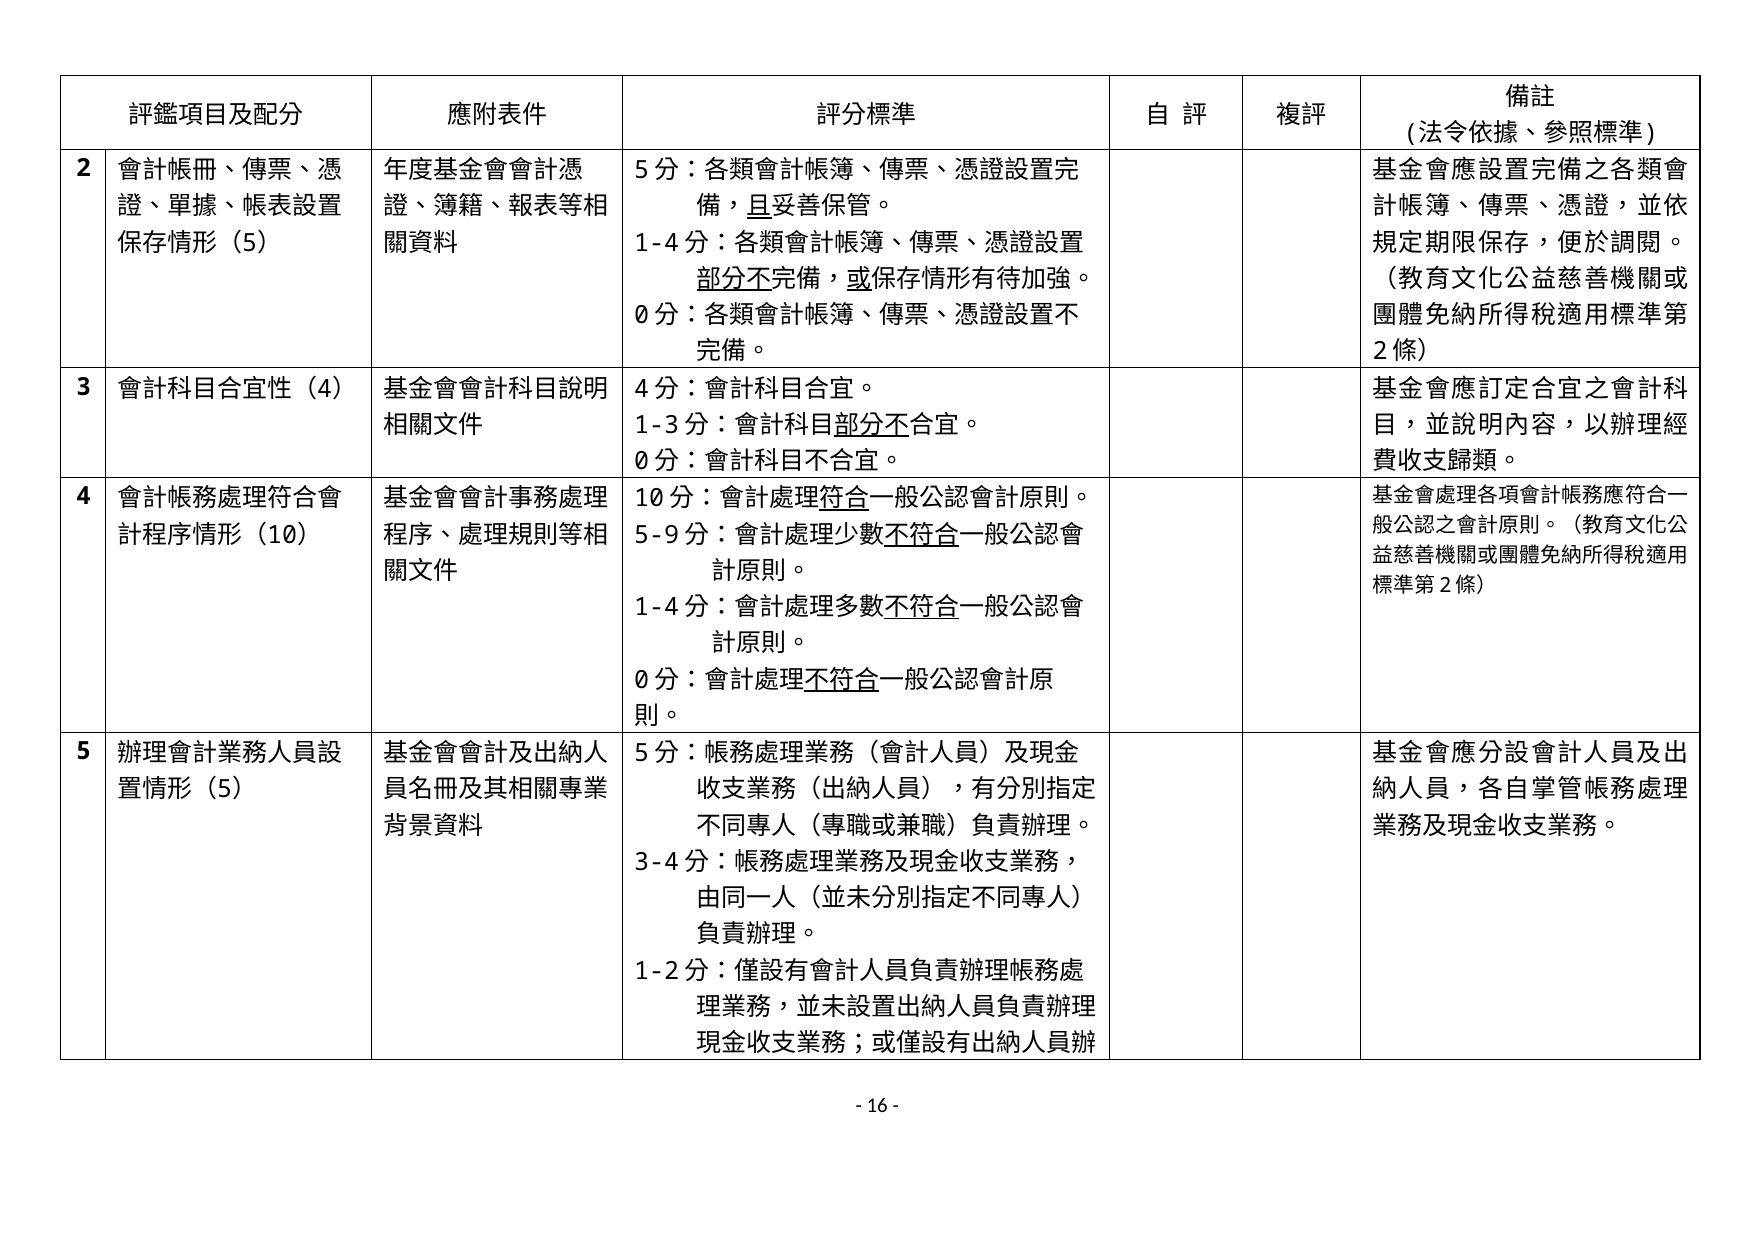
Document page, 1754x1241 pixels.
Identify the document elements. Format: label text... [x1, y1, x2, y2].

table_cell 基金會處理各項會計帳務應符合一般公認之會計原則。（教育文化公益慈善機關或團體免納所得稅適用標準第2條） [1361, 478, 1699, 732]
table_cell 10分：會計處理符合一般公認會計原則。 5-9分：會計處理少數不符合一般公認會計原則。 1-4分：會計處理多數不符合一般公認會計原則。 0分：會計處理不符合一般公認會計原則。 [623, 478, 1109, 732]
table_cell 基金會應訂定合宜之會計科目，並說明內容，以辦理經費收支歸類。 [1361, 368, 1699, 477]
table_header 評鑑項目及配分 [61, 76, 371, 148]
table_cell 會計帳務處理符合會計程序情形（10） [106, 478, 371, 732]
table_header 自 評 [1110, 76, 1242, 148]
table_header 備註 (法令依據、參照標準) [1361, 76, 1699, 148]
table_cell 2 [61, 150, 105, 367]
table_cell [1110, 733, 1242, 1059]
table_cell 5 [61, 733, 105, 1059]
table_cell [1110, 368, 1242, 477]
table_cell [1110, 150, 1242, 367]
table_cell 5分：帳務處理業務（會計人員）及現金收支業務（出納人員），有分別指定不同專人（專職或兼職）負責辦理。 3-4分：帳務處理業務及現金收支業務，由同一人（並未分別指定不同專人）負責辦理。 1-2分：僅設有會計人員負責辦理帳務處理業務，並未設置出納人員負責辦理現金收支業務；或僅設有出納人員辦 [623, 733, 1109, 1059]
table_cell 5分：各類會計帳簿、傳票、憑證設置完備，且妥善保管。 1-4分：各類會計帳簿、傳票、憑證設置部分不完備，或保存情形有待加強。 0分：各類會計帳簿、傳票、憑證設置不完備。 [623, 150, 1109, 367]
table_cell 4 [61, 478, 105, 732]
table_cell 基金會會計及出納人員名冊及其相關專業背景資料 [372, 733, 622, 1059]
table_cell 基金會應設置完備之各類會計帳簿、傳票、憑證，並依規定期限保存，便於調閱。（教育文化公益慈善機關或團體免納所得稅適用標準第2條） [1361, 150, 1699, 367]
table_cell 4分：會計科目合宜。 1-3分：會計科目部分不合宜。 0分：會計科目不合宜。 [623, 368, 1109, 477]
table_cell 基金會應分設會計人員及出納人員，各自掌管帳務處理業務及現金收支業務。 [1361, 733, 1699, 1059]
table_cell [1243, 733, 1360, 1059]
table_cell 基金會會計科目說明相關文件 [372, 368, 622, 477]
table_cell [1243, 478, 1360, 732]
table_cell [1243, 150, 1360, 367]
table_cell 辦理會計業務人員設置情形（5） [106, 733, 371, 1059]
table_cell 年度基金會會計憑證、簿籍、報表等相關資料 [372, 150, 622, 367]
table_cell 基金會會計事務處理程序、處理規則等相關文件 [372, 478, 622, 732]
table_header 應附表件 [372, 76, 622, 148]
table_header 評分標準 [623, 76, 1109, 148]
table_cell [1110, 478, 1242, 732]
table_cell 3 [61, 368, 105, 477]
table_cell 會計科目合宜性（4） [106, 368, 371, 477]
table_header 複評 [1243, 76, 1360, 148]
table_cell 會計帳冊、傳票、憑證、單據、帳表設置保存情形（5） [106, 150, 371, 367]
table_cell [1243, 368, 1360, 477]
